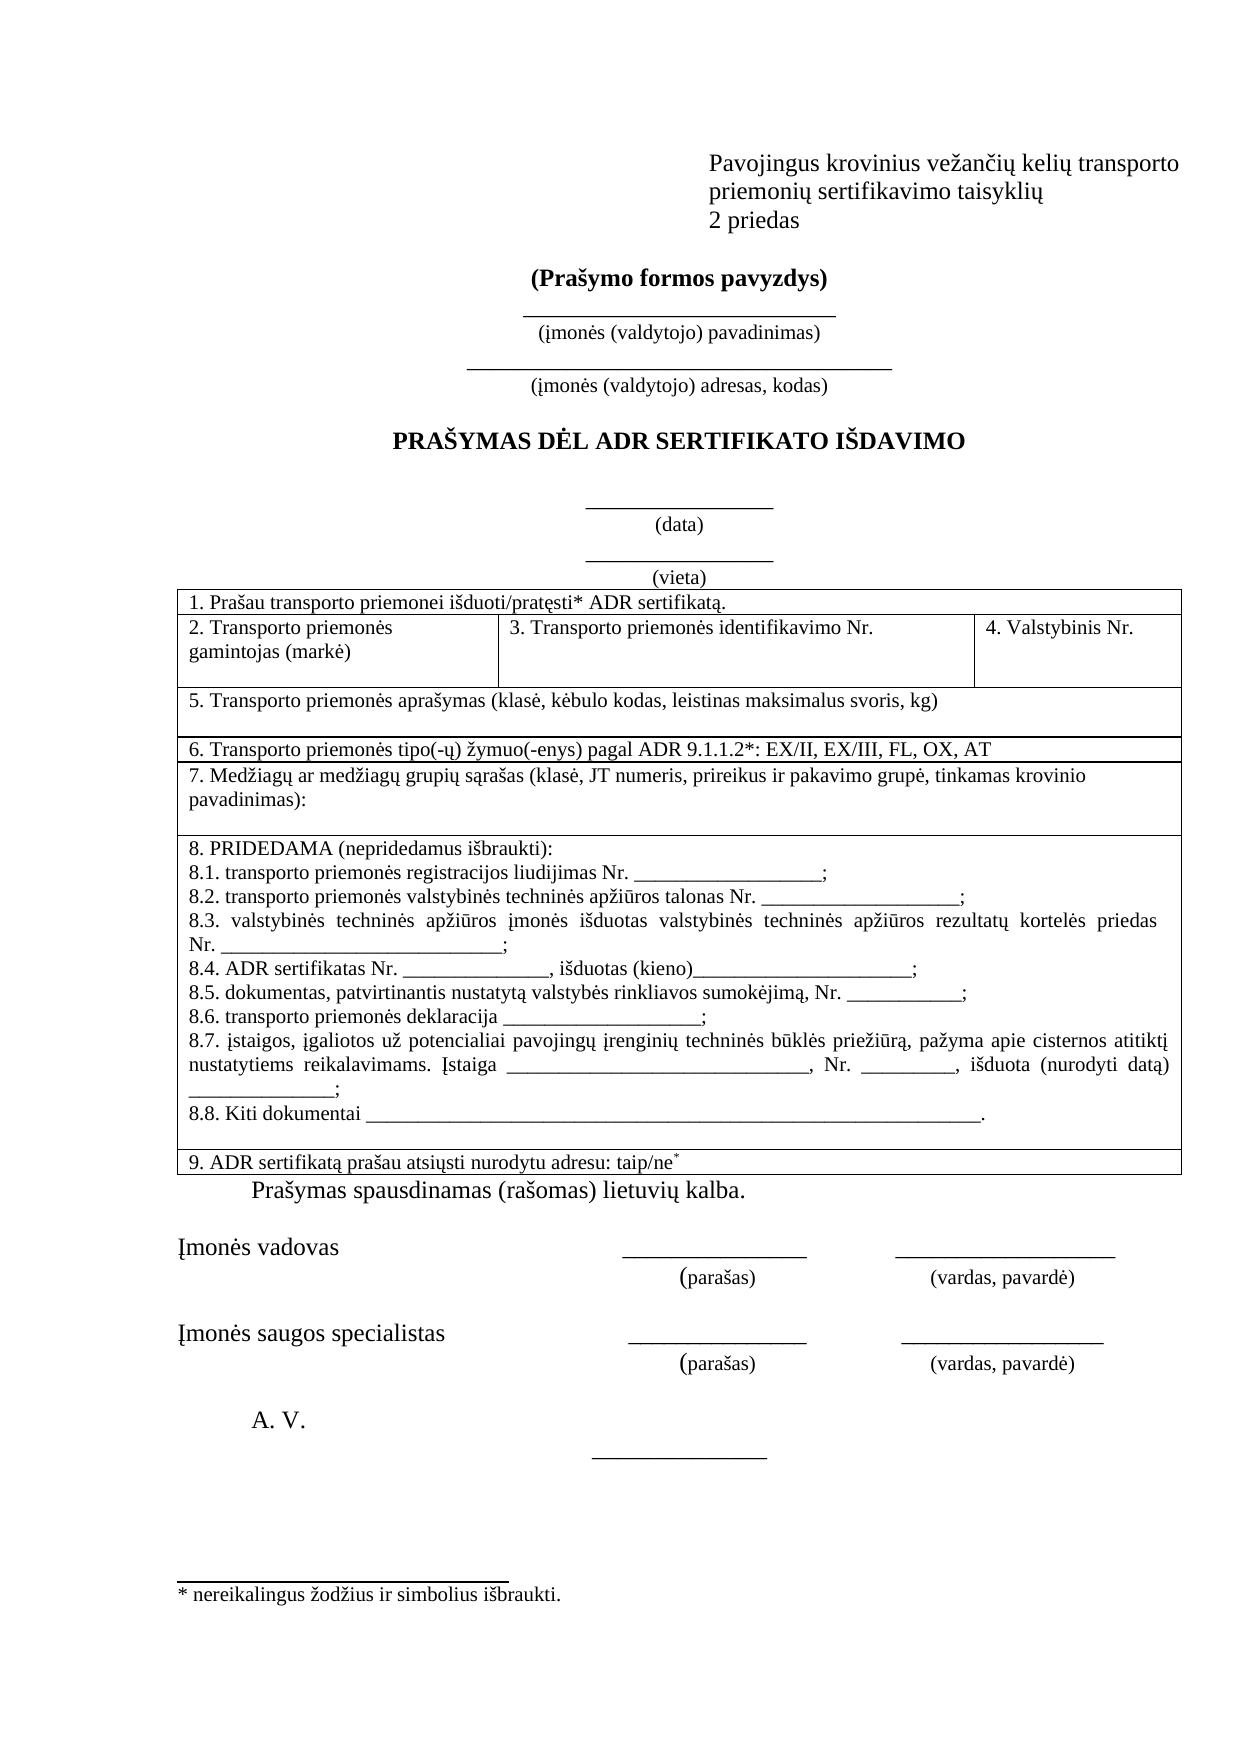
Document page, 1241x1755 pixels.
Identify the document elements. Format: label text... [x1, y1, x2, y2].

text Pavojingus krovinius vežančių kelių transporto [177, 148, 1181, 176]
text 2 priedas [177, 205, 1181, 234]
table_cell 6. Transporto priemonės tipo(-ų) žymuo(-enys) pagal ADR 9.1.1.2*: EX/II, EX/III, FL, OX, AT [178, 738, 1181, 761]
text _______________ [177, 536, 1181, 565]
text (data) [177, 512, 1181, 536]
text PRAŠYMAS DĖL ADR SERTIFIKATO IŠDAVIMO [177, 426, 1181, 454]
text (Prašymo formos pavyzdys) [177, 263, 1181, 291]
table_header 1. Prašau transporto priemonei išduoti/pratęsti* ADR sertifikatą. [178, 590, 1181, 614]
text Įmonės saugos specialistas [177, 1318, 1181, 1347]
text __________________________________ [177, 344, 1181, 373]
text (įmonės (valdytojo) adresas, kodas) [177, 373, 1181, 397]
table_cell 7. Medžiagų ar medžiagų grupių sąrašas (klasė, JT numeris, prireikus ir pakavimo grupė, tinkamas krovinio pavadinimas): [178, 763, 1181, 835]
table_cell 5. Transporto priemonės aprašymas (klasė, kėbulo kodas, leistinas maksimalus svoris, kg) [178, 688, 1181, 736]
text A. V. [177, 1405, 1181, 1433]
text _______________ [177, 483, 1181, 512]
text (parašas) (vardas, pavardė) [177, 1261, 1181, 1290]
table_cell 8. PRIDEDAMA (nepridedamus išbraukti): 8.1. transporto priemonės registracijos liudijimas Nr. __________________; 8.2. transporto priemonės valstybinės techninės apžiūros talonas Nr. ___________________; 8.3. valstybinės techninės apžiūros įmonės išduotas valstybinės techninės apžiūros rezultatų kortelės priedas Nr. ___________________________; 8.4. ADR sertifikatas Nr. ______________, išduotas (kieno)_____________________; 8.5. dokumentas, patvirtinantis nustatytą valstybės rinkliavos sumokėjimą, Nr. ___________; 8.6. transporto priemonės deklaracija ___________________; 8.7. įstaigos, įgaliotos už potencialiai pavojingų įrenginių techninės būklės priežiūrą, pažyma apie cisternos atitiktį nustatytiems reikalavimams. Įstaiga _____________________________, Nr. _________, išduota (nurodyti datą) ______________; 8.8. Kiti dokumentai ___________________________________________________________. [178, 836, 1181, 1148]
table_cell 9. ADR sertifikatą prašau atsiųsti nurodytu adresu: taip/ne [178, 1150, 1181, 1174]
text _________________________ [177, 291, 1181, 320]
text Įmonės vadovas [177, 1232, 1181, 1261]
text (parašas) (vardas, pavardė) [177, 1347, 1181, 1376]
text Prašymas spausdinamas (rašomas) lietuvių kalba. [177, 1175, 1181, 1203]
text ______________ [177, 1433, 1181, 1462]
table_cell 4. Valstybinis Nr. [975, 615, 1181, 687]
text (įmonės (valdytojo) pavadinimas) [177, 320, 1181, 344]
text priemonių sertifikavimo taisyklių [177, 176, 1181, 205]
text (vieta) [177, 565, 1181, 589]
table_cell 2. Transporto priemonės gamintojas (markė) [178, 615, 498, 687]
table_cell 3. Transporto priemonės identifikavimo Nr. [499, 615, 974, 687]
